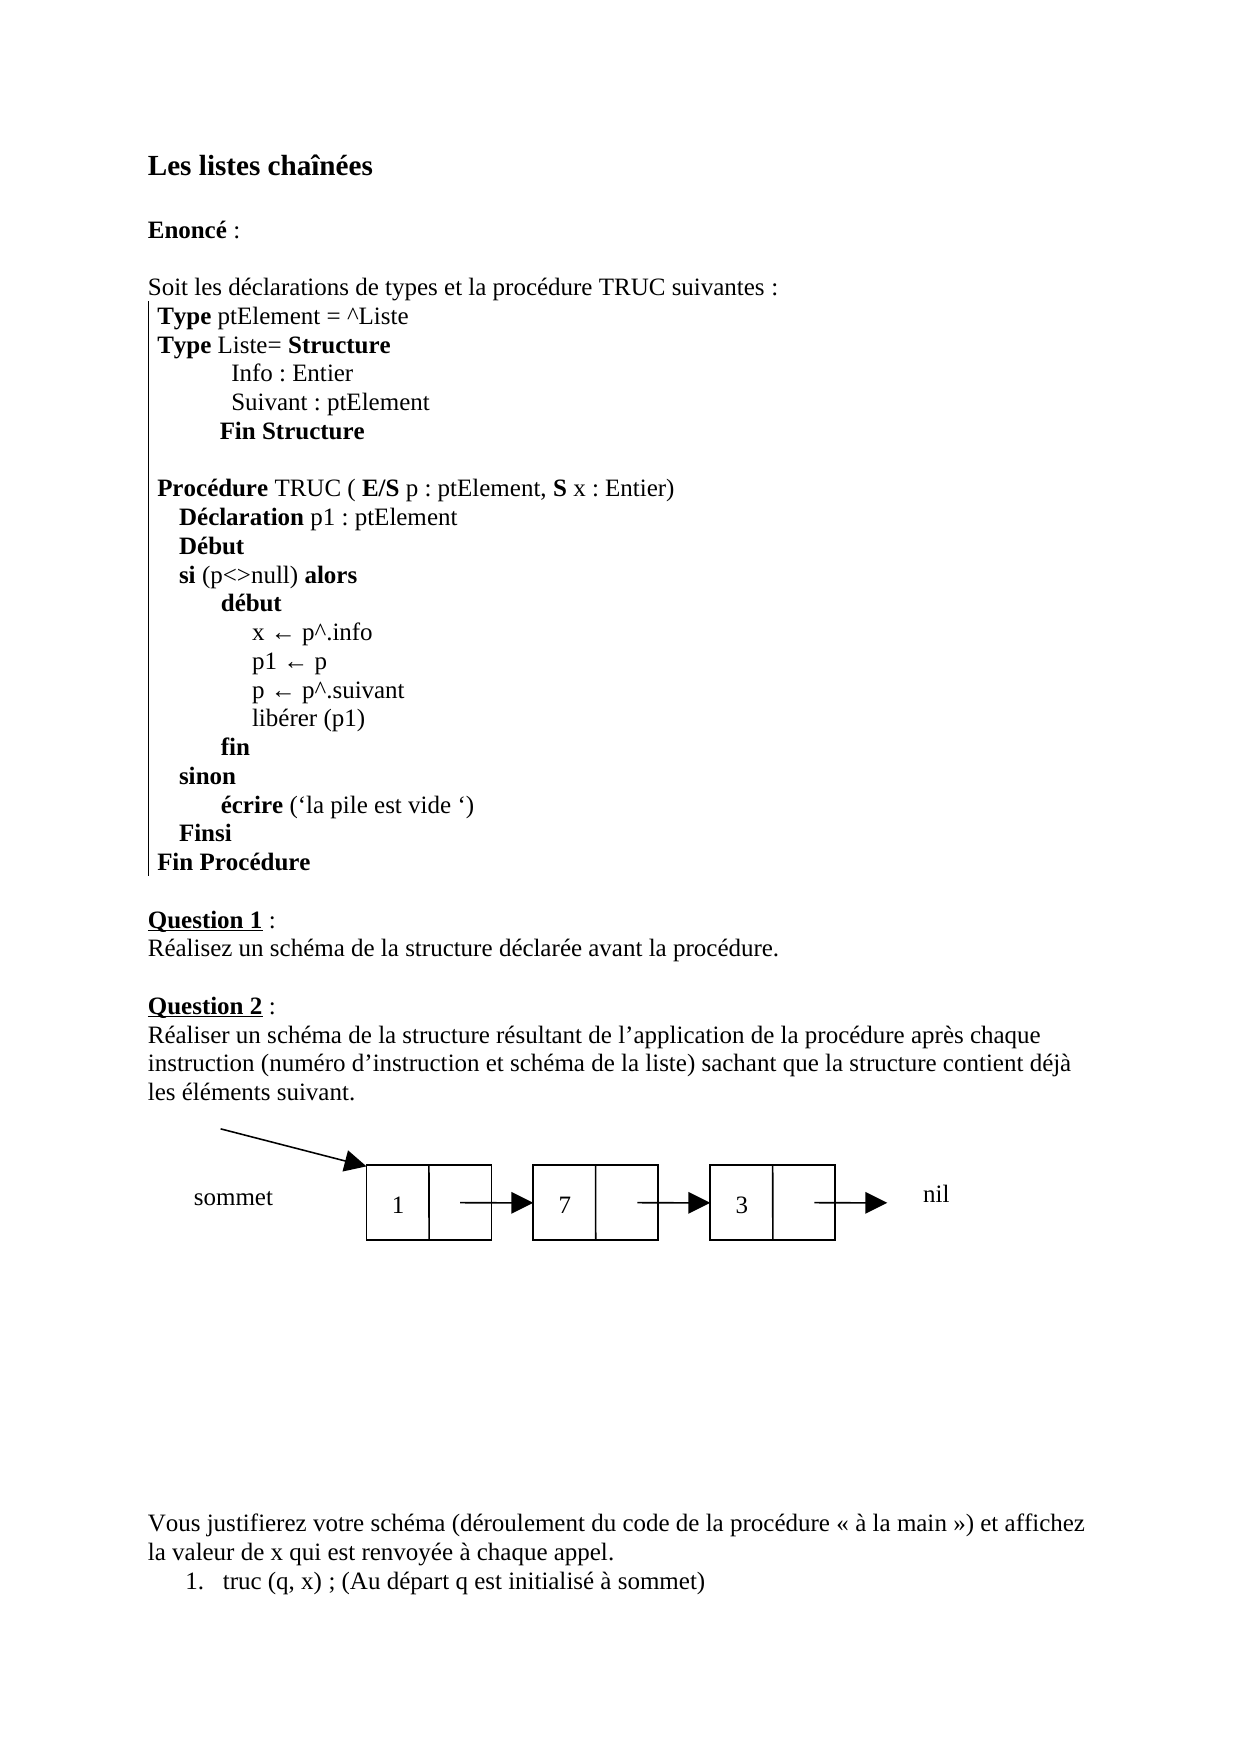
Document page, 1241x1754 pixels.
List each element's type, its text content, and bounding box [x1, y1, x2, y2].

text écrire (‘la pile est vide ‘) [149, 790, 1093, 818]
text Fin Procédure [149, 847, 1093, 876]
list truc (q, x) ; (Au départ q est initialisé à sommet) [185, 1566, 1093, 1595]
text p1 ← p [149, 646, 1093, 675]
text Réalisez un schéma de la structure déclarée avant la procédure. [148, 933, 1093, 962]
text Vous justifierez votre schéma (déroulement du code de la procédure « à la main ») et affichez la valeur de x qui est renvoyée à chaque appel. [148, 1508, 1093, 1566]
text Déclaration p1 : ptElement [149, 502, 1093, 531]
text Type ptElement = ^Liste [149, 301, 1093, 330]
text Suivant : ptElement [149, 387, 1093, 416]
text Soit les déclarations de types et la procédure TRUC suivantes : [148, 272, 1093, 301]
text fin [149, 732, 1093, 761]
text Info : Entier [149, 358, 1093, 387]
text Fin Structure [149, 416, 1093, 445]
text Début [149, 531, 1093, 560]
text Réaliser un schéma de la structure résultant de l’application de la procédure après chaque instruction (numéro d’instruction et schéma de la liste) sachant que la structure contient déjà les éléments suivant. [148, 1020, 1093, 1106]
text si (p<>null) alors [149, 560, 1093, 588]
text libérer (p1) [149, 703, 1093, 732]
text Question 2 : [148, 991, 1093, 1020]
text sinon [149, 761, 1093, 790]
text Type Liste= Structure [149, 330, 1093, 358]
text début [149, 588, 1093, 617]
text p ← p^.suivant [149, 675, 1093, 703]
text Finsi [149, 818, 1093, 847]
text Enoncé : [148, 215, 1093, 243]
text Les listes chaînées [148, 148, 1093, 181]
text Procédure TRUC ( E/S p : ptElement, S x : Entier) [149, 473, 1093, 502]
text Question 1 : [148, 905, 1093, 933]
text x ← p^.info [149, 617, 1093, 646]
